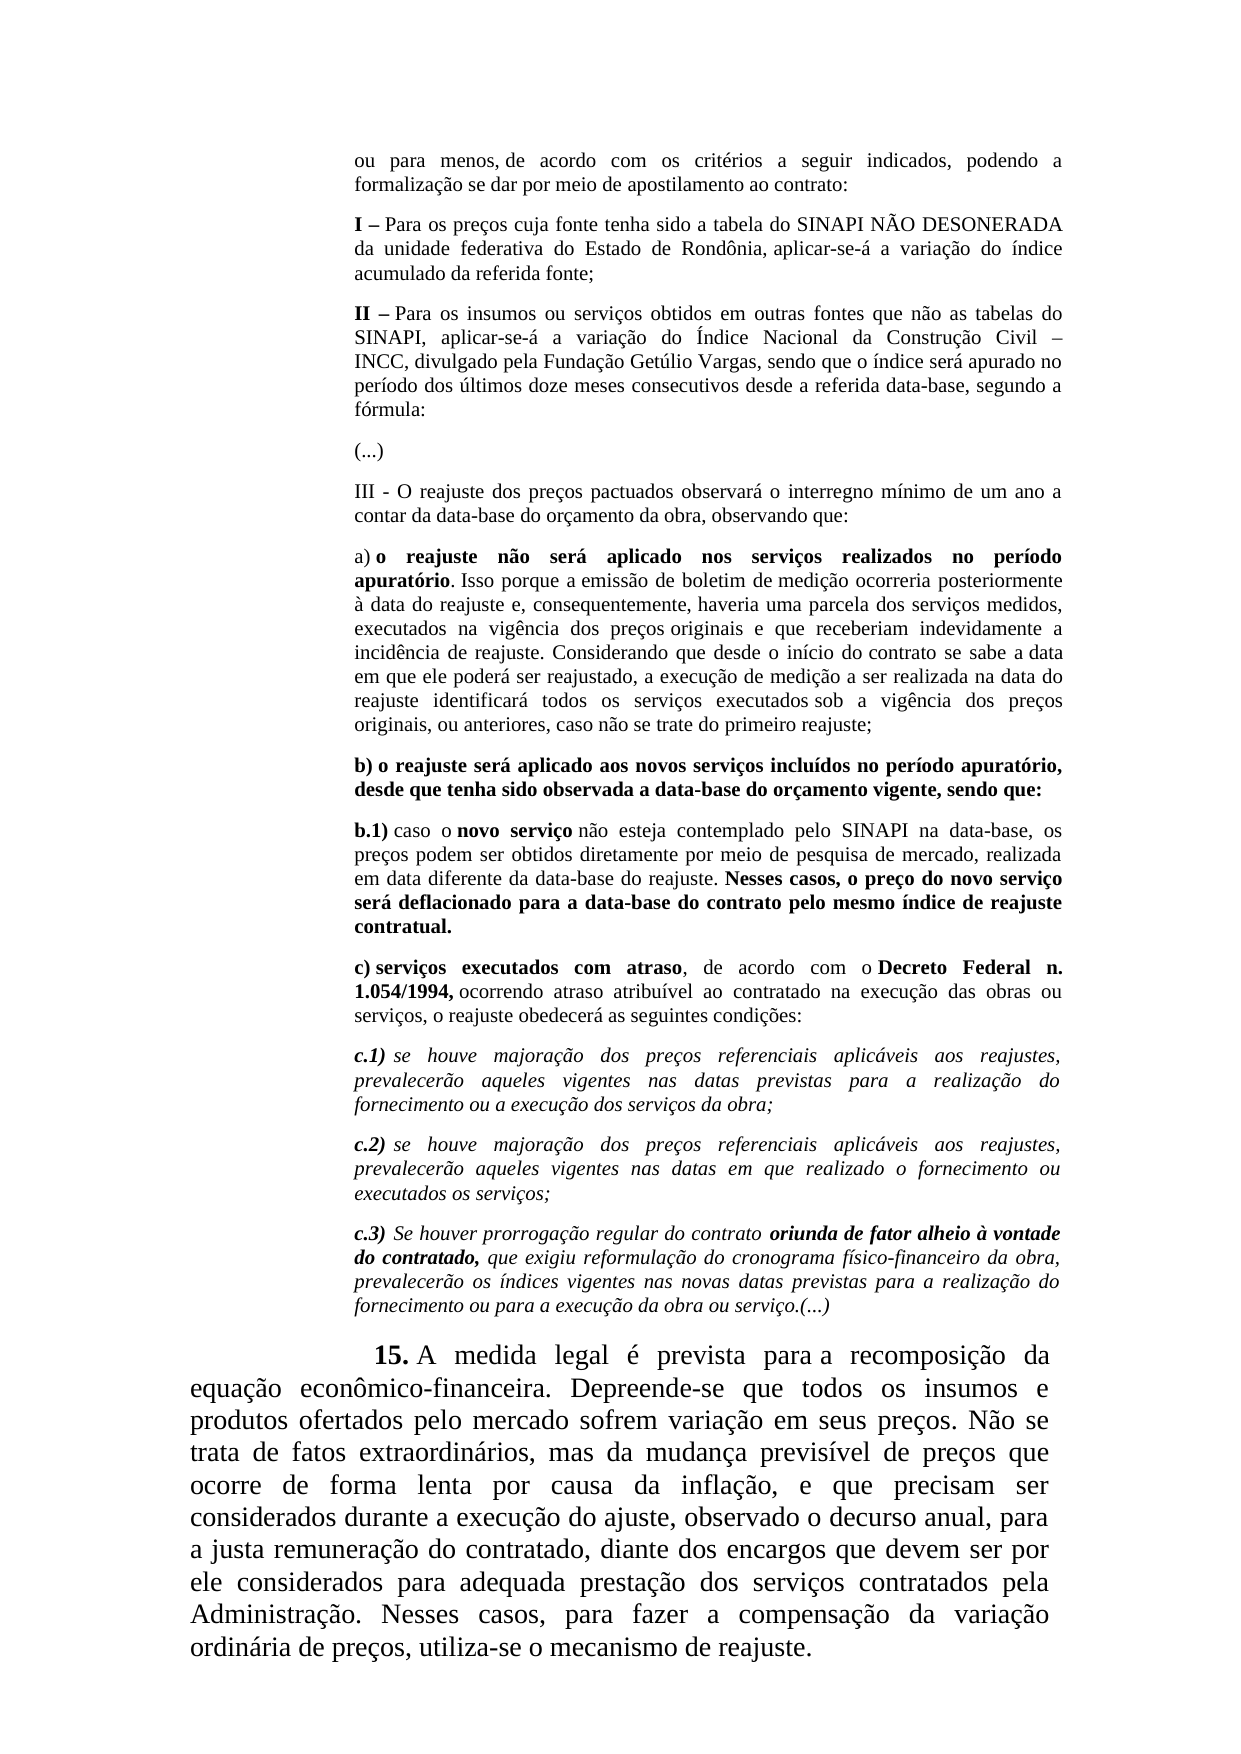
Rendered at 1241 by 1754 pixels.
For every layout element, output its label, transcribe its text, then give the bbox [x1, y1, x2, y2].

text 15. A medida legal é prevista para a recomposição da equação econômico-financeira. Depreende-se que todos os insumos e produtos ofertados pelo mercado sofrem variação em seus preços. Não se trata de fatos extraordinários, mas da mudança previsível de preços que ocorre de forma lenta por causa da inflação, e que precisam ser considerados durante a execução do ajuste, observado o decurso anual, para a justa remuneração do contratado, diante dos encargos que devem ser por ele considerados para adequada prestação dos serviços contratados pela Administração. Nesses casos, para fazer a compensação da variação ordinária de preços, utiliza-se o mecanismo de reajuste. [190, 1338, 1051, 1662]
text III - O reajuste dos preços pactuados observará o interregno mínimo de um ano a contar da data-base do orçamento da obra, observando que: [354, 479, 1063, 527]
text I – Para os preços cuja fonte tenha sido a tabela do SINAPI NÃO DESONERADA da unidade federativa do Estado de Rondônia, aplicar-se-á a variação do índice acumulado da referida fonte; [354, 212, 1063, 284]
text b.1) caso o novo serviço não esteja contemplado pelo SINAPI na data-base, os preços podem ser obtidos diretamente por meio de pesquisa de mercado, realizada em data diferente da data-base do reajuste. Nesses casos, o preço do novo serviço será deflacionado para a data-base do contrato pelo mesmo índice de reajuste contratual. [354, 818, 1063, 938]
text c.1) se houve majoração dos preços referenciais aplicáveis aos reajustes, prevalecerão aqueles vigentes nas datas previstas para a realização do fornecimento ou a execução dos serviços da obra; [354, 1043, 1063, 1116]
text c.2) se houve majoração dos preços referenciais aplicáveis aos reajustes, prevalecerão aqueles vigentes nas datas em que realizado o fornecimento ou executados os serviços; [354, 1132, 1063, 1204]
text b) o reajuste será aplicado aos novos serviços incluídos no período apuratório, desde que tenha sido observada a data-base do orçamento vigente, sendo que: [354, 753, 1063, 801]
text c) serviços executados com atraso, de acordo com o Decreto Federal n. 1.054/1994, ocorrendo atraso atribuível ao contratado na execução das obras ou serviços, o reajuste obedecerá as seguintes condições: [354, 954, 1063, 1027]
text II – Para os insumos ou serviços obtidos em outras fontes que não as tabelas do SINAPI, aplicar-se-á a variação do Índice Nacional da Construção Civil – INCC, divulgado pela Fundação Getúlio Vargas, sendo que o índice será apurado no período dos últimos doze meses consecutivos desde a referida data-base, segundo a fórmula: [354, 301, 1063, 421]
text (...) [354, 438, 1063, 462]
text ou para menos, de acordo com os critérios a seguir indicados, podendo a formalização se dar por meio de apostilamento ao contrato: [354, 147, 1063, 196]
text a) o reajuste não será aplicado nos serviços realizados no período apuratório. Isso porque a emissão de boletim de medição ocorreria posteriormente à data do reajuste e, consequentemente, haveria uma parcela dos serviços medidos, executados na vigência dos preços originais e que receberiam indevidamente a incidência de reajuste. Considerando que desde o início do contrato se sabe a data em que ele poderá ser reajustado, a execução de medição a ser realizada na data do reajuste identificará todos os serviços executados sob a vigência dos preços originais, ou anteriores, caso não se trate do primeiro reajuste; [354, 544, 1063, 736]
text c.3) Se houver prorrogação regular do contrato oriunda de fator alheio à vontade do contratado, que exigiu reformulação do cronograma físico-financeiro da obra, prevalecerão os índices vigentes nas novas datas previstas para a realização do fornecimento ou para a execução da obra ou serviço.(...) [354, 1221, 1063, 1317]
